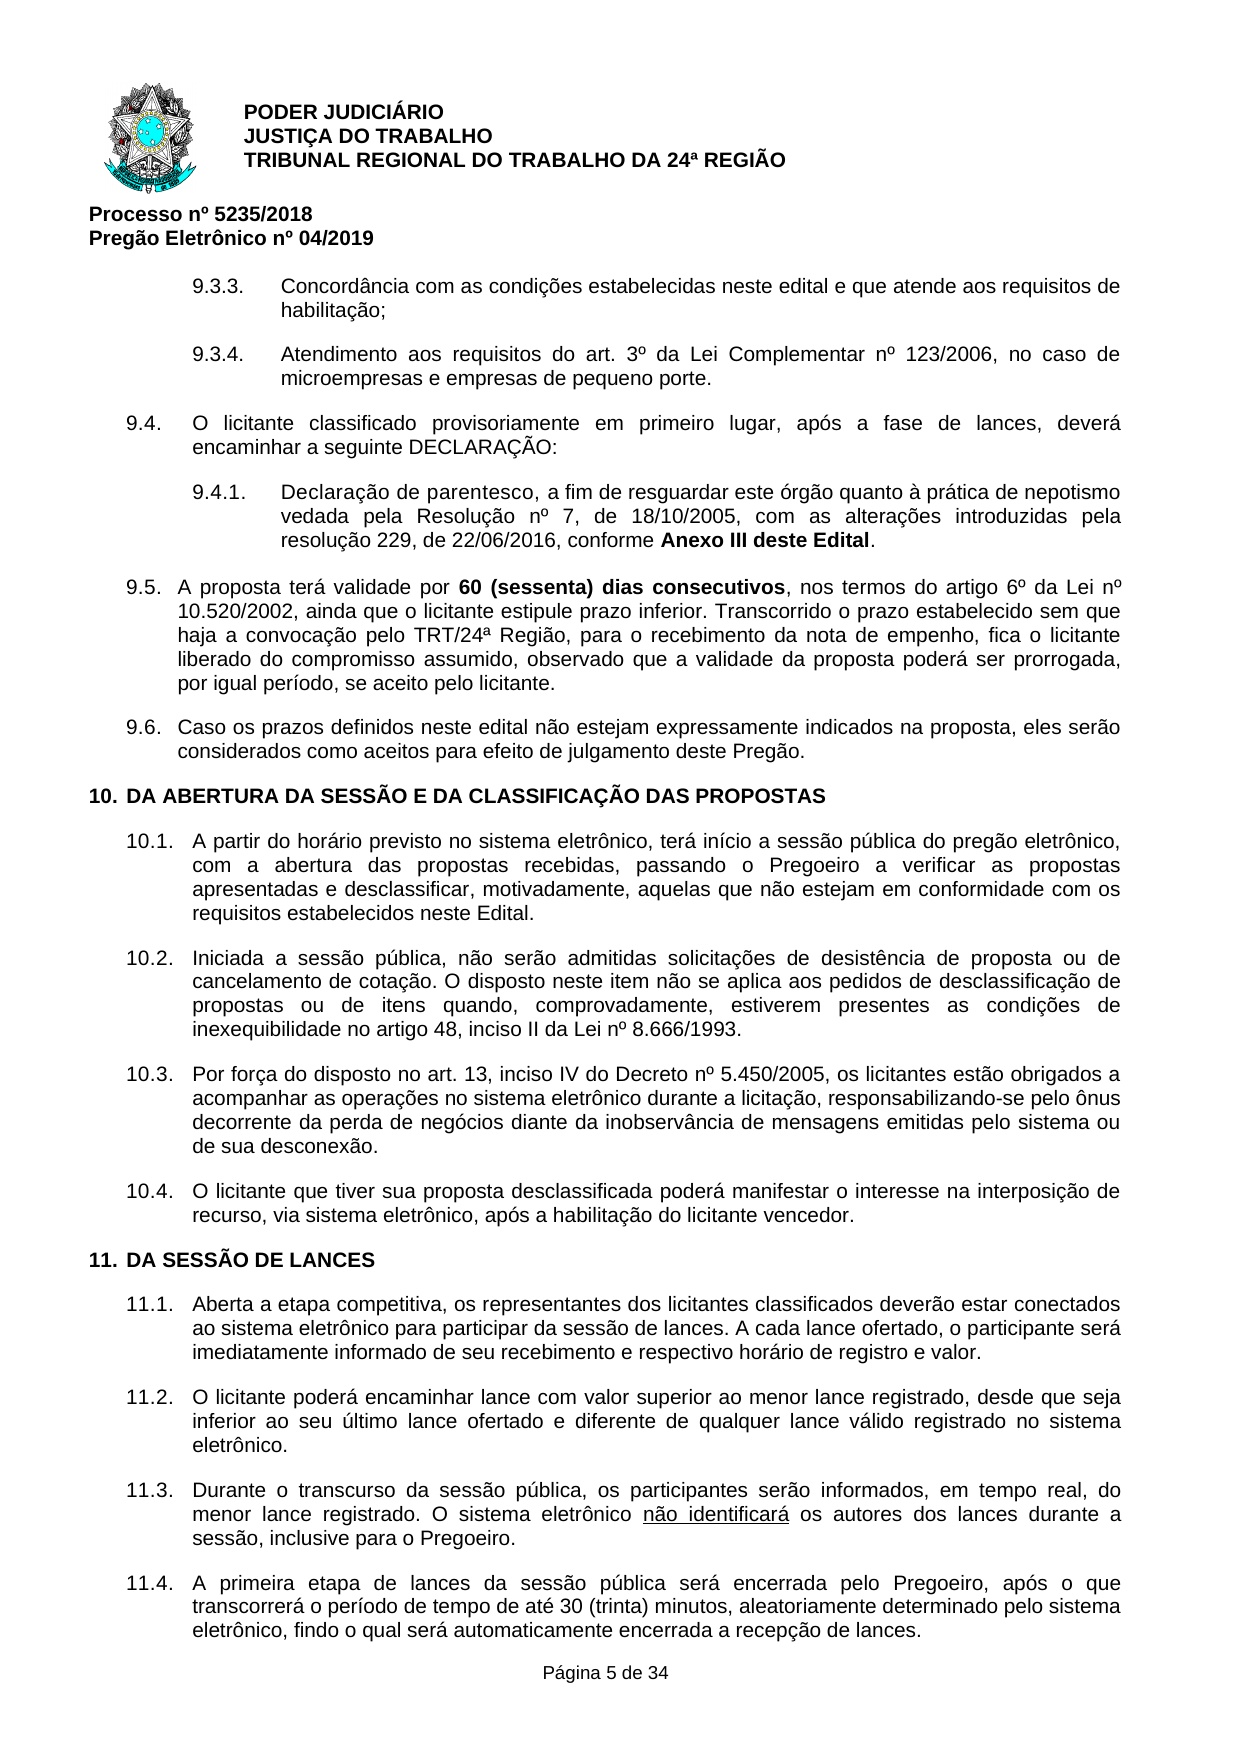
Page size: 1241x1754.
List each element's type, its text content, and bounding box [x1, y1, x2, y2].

list Por força do disposto no art. 13, inciso IV do Decreto nº 5.450/2005, os licitantes estão obrigados a acompanhar as operações no sistema eletrônico durante a licitação, responsabilizando-se pelo ônus decorrente da perda de negócios diante da inobservância de mensagens emitidas pelo sistema ou de sua desconexão. [126, 1062, 1122, 1158]
list Aberta a etapa competitiva, os representantes dos licitantes classificados deverão estar conectados ao sistema eletrônico para participar da sessão de lances. A cada lance ofertado, o participante será imediatamente informado de seu recebimento e respectivo horário de registro e valor. [126, 1292, 1122, 1364]
list Durante o transcurso da sessão pública, os participantes serão informados, em tempo real, do menor lance registrado. O sistema eletrônico não identificará os autores dos lances durante a sessão, inclusive para o Pregoeiro. [126, 1478, 1122, 1549]
list A partir do horário previsto no sistema eletrônico, terá início a sessão pública do pregão eletrônico, com a abertura das propostas recebidas, passando o Pregoeiro a verificar as propostas apresentadas e desclassificar, motivadamente, aquelas que não estejam em conformidade com os requisitos estabelecidos neste Edital. [126, 829, 1122, 924]
list Caso os prazos definidos neste edital não estejam expressamente indicados na proposta, eles serão considerados como aceitos para efeito de julgamento deste Pregão. [126, 715, 1122, 763]
list A proposta terá validade por 60 (sessenta) dias consecutivos, nos termos do artigo 6º da Lei nº 10.520/2002, ainda que o licitante estipule prazo inferior. Transcorrido o prazo estabelecido sem que haja a convocação pelo TRT/24ª Região, para o recebimento da nota de empenho, fica o licitante liberado do compromisso assumido, observado que a validade da proposta poderá ser prorrogada, por igual período, se aceito pelo licitante. [126, 574, 1122, 694]
list O licitante poderá encaminhar lance com valor superior ao menor lance registrado, desde que seja inferior ao seu último lance ofertado e diferente de qualquer lance válido registrado no sistema eletrônico. [126, 1385, 1122, 1457]
list O licitante que tiver sua proposta desclassificada poderá manifestar o interesse na interposição de recurso, via sistema eletrônico, após a habilitação do licitante vencedor. [126, 1179, 1122, 1227]
list Atendimento aos requisitos do art. 3º da Lei Complementar nº 123/2006, no caso de microempresas e empresas de pequeno porte. [192, 342, 1122, 390]
list Iniciada a sessão pública, não serão admitidas solicitações de desistência de proposta ou de cancelamento de cotação. O disposto neste item não se aplica aos pedidos de desclassificação de propostas ou de itens quando, comprovadamente, estiverem presentes as condições de inexequibilidade no artigo 48, inciso II da Lei nº 8.666/1993. [126, 945, 1122, 1041]
list DA abertura da sessão e da classificação das propostas [89, 784, 1122, 808]
list O licitante classificado provisoriamente em primeiro lugar, após a fase de lances, deverá encaminhar a seguinte DECLARAÇÃO: [126, 411, 1122, 459]
list Declaração de parentesco, a fim de resguardar este órgão quanto à prática de nepotismo vedada pela Resolução nº 7, de 18/10/2005, com as alterações introduzidas pela resolução 229, de 22/06/2016, conforme Anexo III deste Edital. [192, 480, 1122, 552]
list da sESSÃO DE LANCES [89, 1247, 1122, 1271]
list A primeira etapa de lances da sessão pública será encerrada pelo Pregoeiro, após o que transcorrerá o período de tempo de até 30 (trinta) minutos, aleatoriamente determinado pelo sistema eletrônico, findo o qual será automaticamente encerrada a recepção de lances. [126, 1570, 1122, 1642]
picture [103, 82, 198, 194]
list Concordância com as condições estabelecidas neste edital e que atende aos requisitos de habilitação; [192, 273, 1122, 321]
